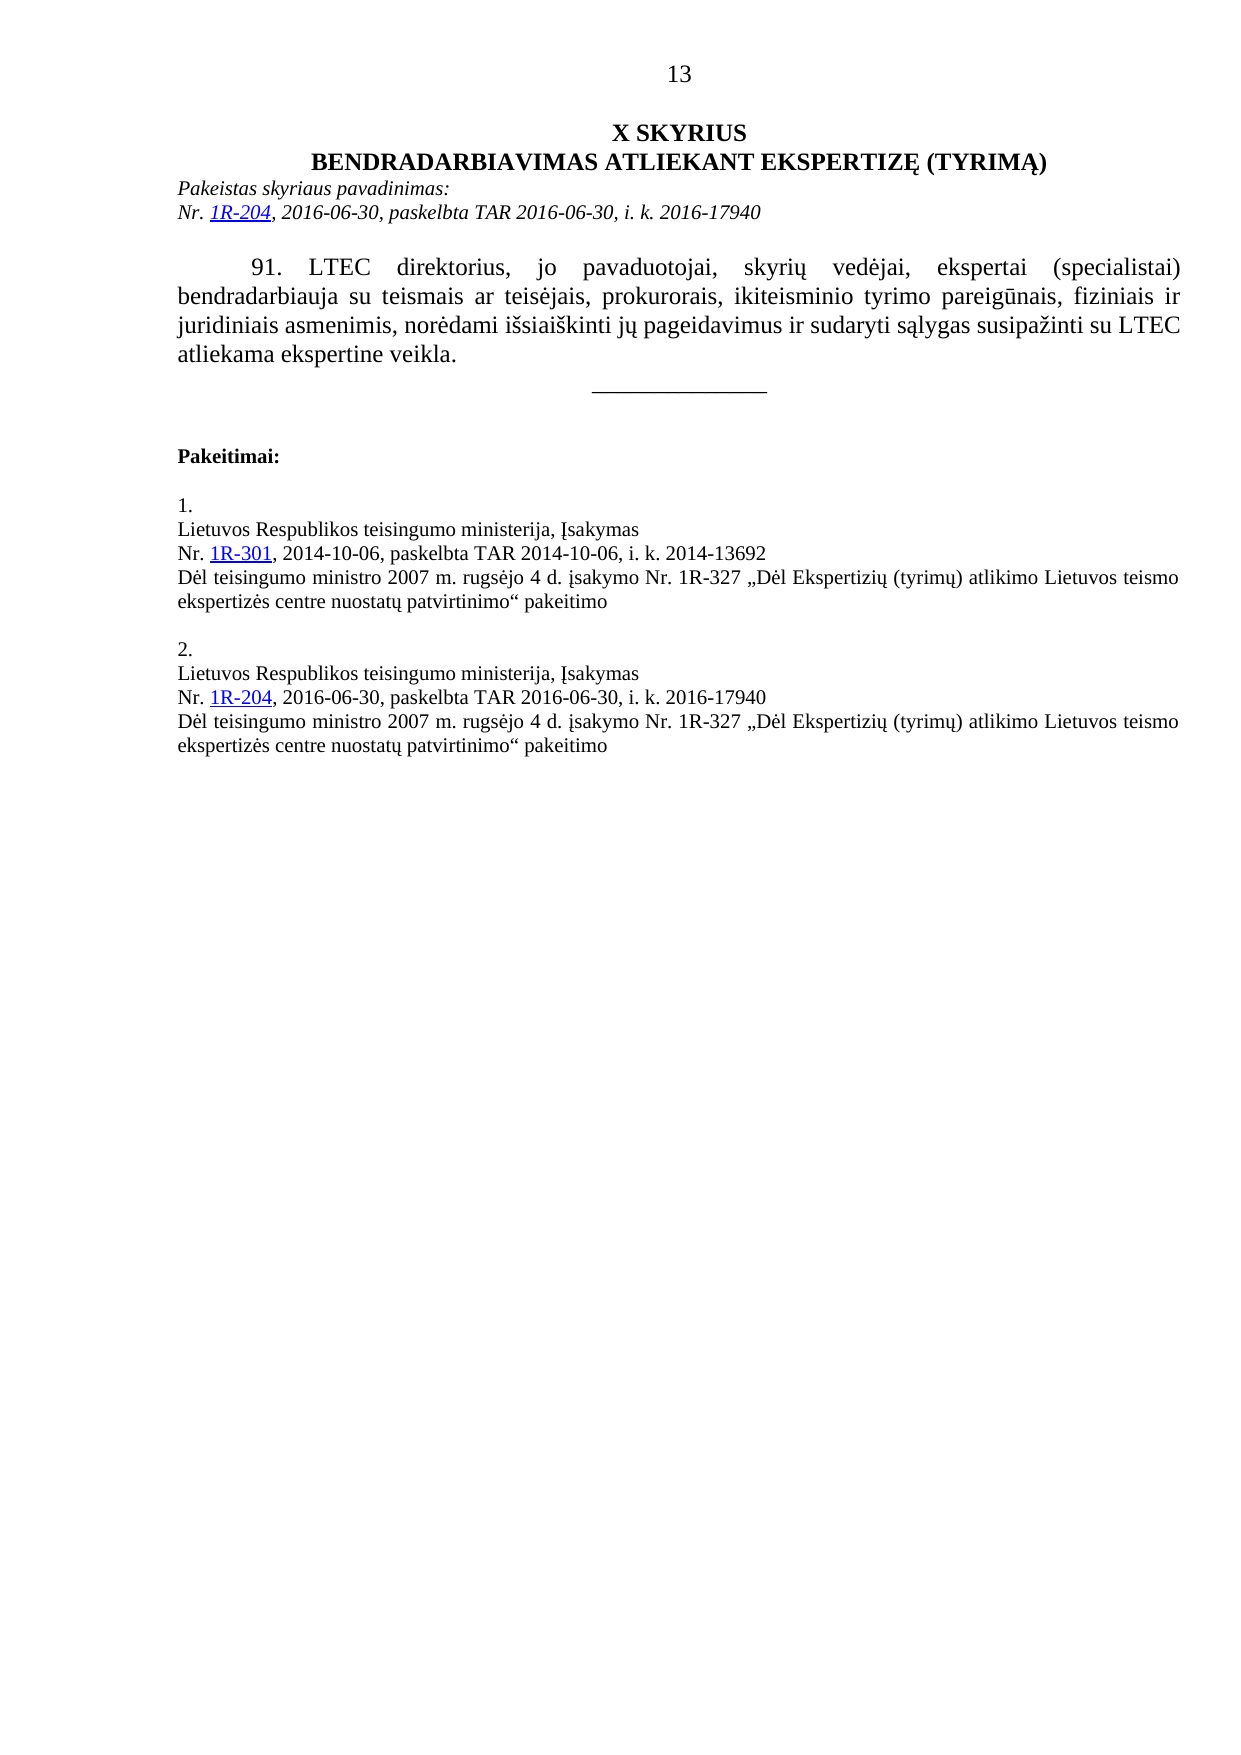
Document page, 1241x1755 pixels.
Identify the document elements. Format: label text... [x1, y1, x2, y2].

text Nr. 1R-204, 2016-06-30, paskelbta TAR 2016-06-30, i. k. 2016-17940 [177, 200, 1181, 224]
text 91. LTEC direktorius, jo pavaduotojai, skyrių vedėjai, ekspertai (specialistai) bendradarbiauja su teismais ar teisėjais, prokurorais, ikiteisminio tyrimo pareigūnais, fiziniais ir juridiniais asmenimis, norėdami išsiaiškinti jų pageidavimus ir sudaryti sąlygas susipažinti su LTEC atliekama ekspertine veikla. [177, 252, 1181, 367]
text Nr. 1R-204, 2016-06-30, paskelbta TAR 2016-06-30, i. k. 2016-17940 [177, 685, 1181, 709]
text 2. [177, 637, 1181, 661]
text 1. [177, 492, 1181, 517]
text X SKYRIUS [177, 118, 1181, 147]
text Lietuvos Respublikos teisingumo ministerija, Įsakymas [177, 517, 1181, 541]
text Dėl teisingumo ministro 2007 m. rugsėjo 4 d. įsakymo Nr. 1R-327 „Dėl Ekspertizių (tyrimų) atlikimo Lietuvos teismo ekspertizės centre nuostatų patvirtinimo“ pakeitimo [177, 565, 1181, 613]
text Dėl teisingumo ministro 2007 m. rugsėjo 4 d. įsakymo Nr. 1R-327 „Dėl Ekspertizių (tyrimų) atlikimo Lietuvos teismo ekspertizės centre nuostatų patvirtinimo“ pakeitimo [177, 709, 1181, 757]
text BENDRADARBIAVIMAS ATLIEKANT EKSPERTIZĘ (TYRIMĄ) [177, 147, 1181, 176]
text Pakeitimai: [177, 444, 1181, 468]
text Lietuvos Respublikos teisingumo ministerija, Įsakymas [177, 661, 1181, 685]
text Pakeistas skyriaus pavadinimas: [177, 176, 1181, 200]
text ______________ [177, 367, 1181, 396]
text Nr. 1R-301, 2014-10-06, paskelbta TAR 2014-10-06, i. k. 2014-13692 [177, 541, 1181, 565]
